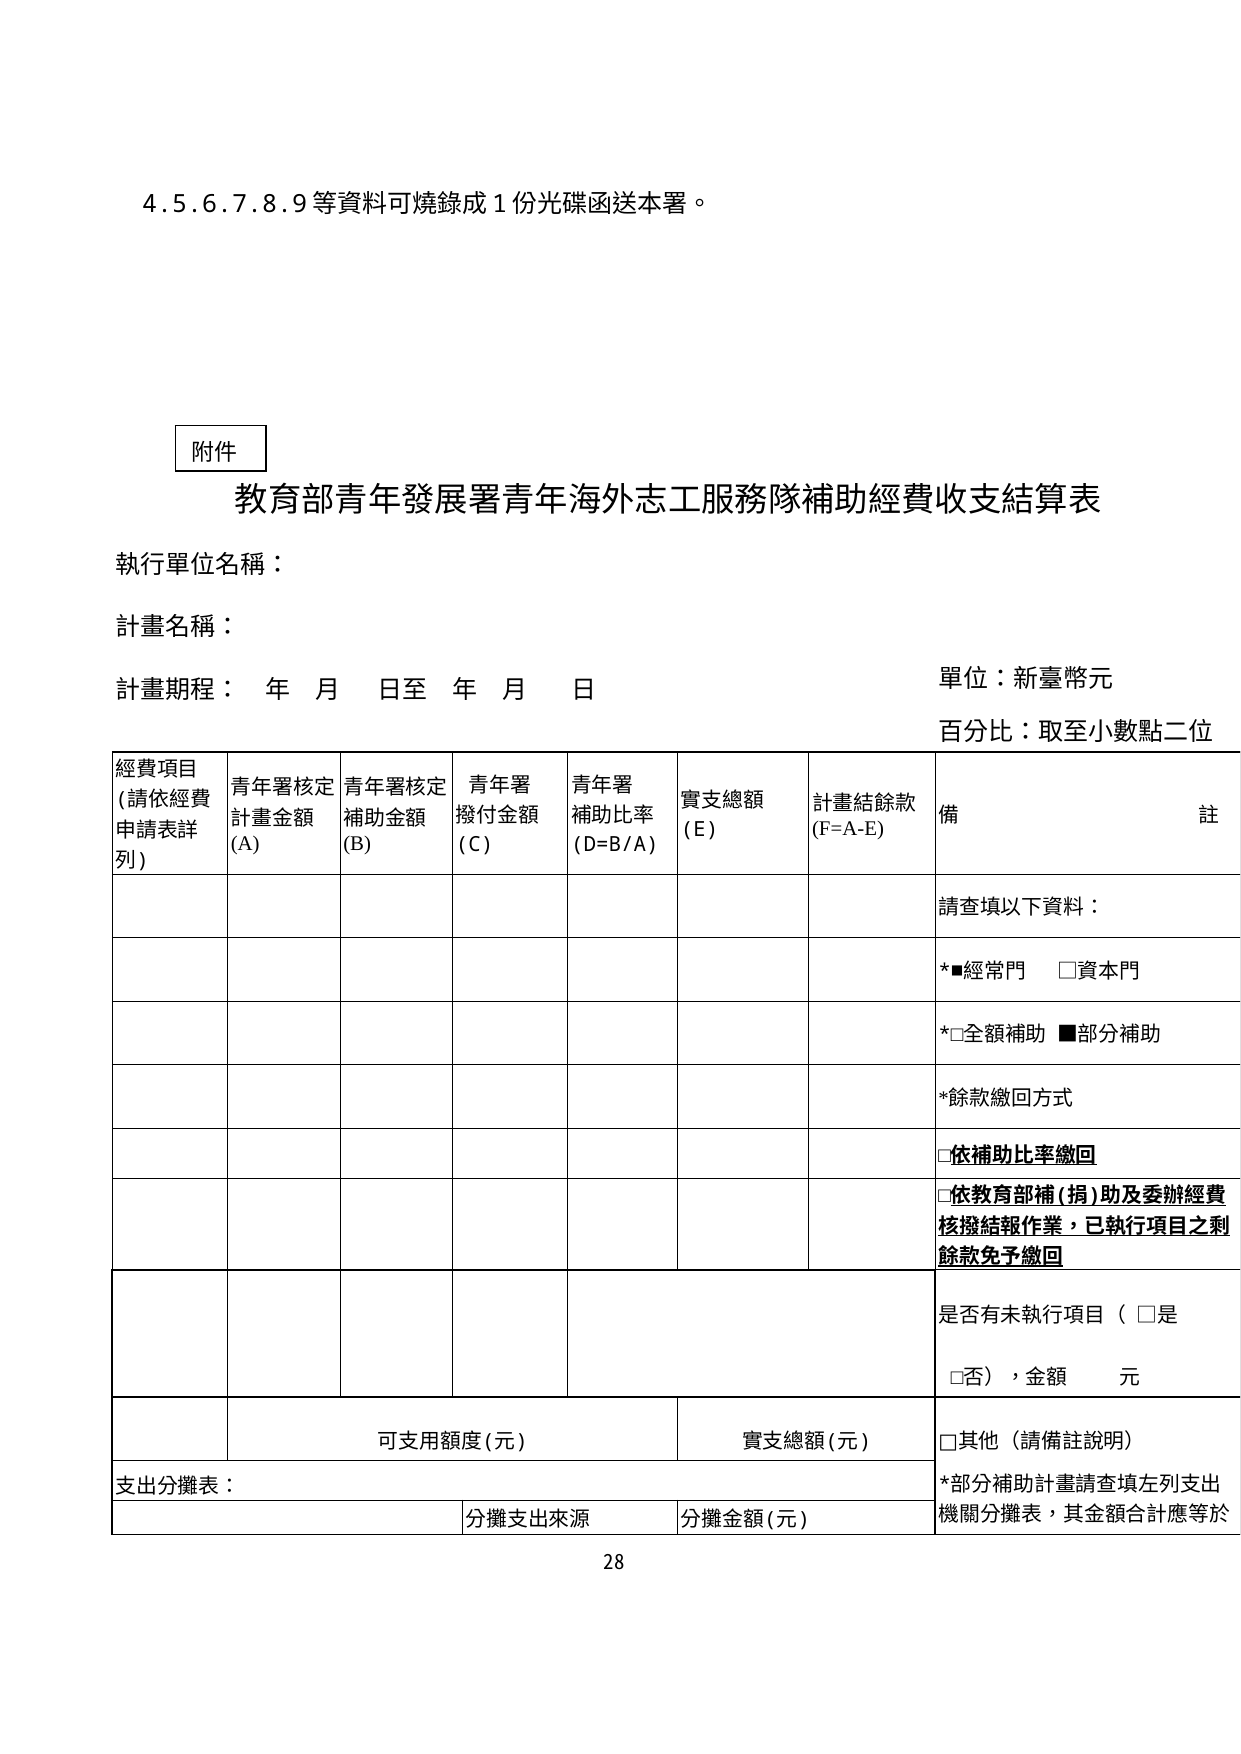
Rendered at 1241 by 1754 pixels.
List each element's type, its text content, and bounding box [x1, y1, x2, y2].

table_cell 計畫結餘款 (F=A-E) [809, 753, 935, 873]
table_cell [678, 1065, 808, 1128]
table_cell [453, 938, 567, 1001]
table_cell [809, 1129, 935, 1178]
table_cell [341, 1271, 452, 1396]
table_cell [113, 1129, 227, 1178]
table_cell [113, 875, 227, 937]
table_cell [796, 583, 935, 646]
table_cell 備 註 [936, 753, 1240, 873]
table_cell 請查填以下資料： [936, 875, 1240, 937]
table_cell 計畫名稱： [112, 583, 388, 646]
table_cell [113, 938, 227, 1001]
table_cell [453, 1065, 567, 1128]
table_cell 青年署 補助比率 (D=B/A) [568, 753, 677, 873]
table_cell □依補助比率繳回 [936, 1129, 1240, 1178]
table_cell 青年署核定計畫金額 (A) [228, 753, 340, 873]
table_cell [809, 875, 935, 937]
table_cell [656, 521, 709, 583]
table_cell □其他（請備註說明） [936, 1398, 1240, 1460]
table_cell *□全額補助 ■部分補助 [936, 1002, 1240, 1064]
table_cell [568, 1179, 677, 1269]
table_cell [453, 1179, 567, 1269]
table_cell [568, 583, 656, 646]
table_cell [568, 1065, 677, 1128]
table_cell [113, 1179, 227, 1269]
table_cell [113, 1501, 462, 1534]
table_cell [656, 646, 709, 708]
table_cell 計畫期程： 年 月 日至 年 月 [112, 646, 531, 708]
table_cell [678, 938, 808, 1001]
table_cell [497, 583, 531, 646]
table_cell [341, 875, 452, 937]
table_cell [341, 1129, 452, 1178]
table_cell [341, 1002, 452, 1064]
list 4.5.6.7.8.9等資料可燒錄成1份光碟函送本署。 [142, 160, 1116, 223]
table_cell [656, 583, 709, 646]
table_cell [809, 1065, 935, 1128]
table_cell [388, 583, 497, 646]
table_cell [228, 1065, 340, 1128]
table_cell 實支總額(元) [678, 1398, 934, 1460]
table_cell [568, 1129, 677, 1178]
table_cell [113, 1065, 227, 1128]
table_cell [531, 583, 568, 646]
table_cell [531, 646, 568, 708]
table_cell 分攤支出來源 [463, 1501, 677, 1534]
table_cell [112, 708, 935, 751]
table_cell 支出分攤表： [113, 1461, 934, 1499]
table_cell [678, 875, 808, 937]
table_cell [935, 583, 1240, 646]
table_cell [228, 1002, 340, 1064]
table_cell *■經常門 □資本門 [936, 938, 1240, 1001]
table_cell [228, 1129, 340, 1178]
table_cell [796, 521, 935, 583]
table_cell [709, 521, 796, 583]
table_cell [497, 521, 531, 583]
table_cell □依教育部補(捐)助及委辦經費核撥結報作業，已執行項目之剩餘款免予繳回 [936, 1179, 1240, 1269]
table_cell 百分比：取至小數點二位 [935, 708, 1240, 751]
table_cell 單位：新臺幣元 [935, 646, 1240, 708]
table_cell [809, 1271, 934, 1396]
table_cell 分攤金額(元) [678, 1501, 934, 1534]
table_cell [228, 1179, 340, 1269]
table_cell [809, 1002, 935, 1064]
table_cell *部分補助計畫請查填左列支出機關分攤表，其金額合計應等於實支總額 [936, 1460, 1240, 1534]
table_cell [809, 1179, 935, 1269]
table_cell [531, 521, 568, 583]
table_cell [709, 583, 796, 646]
table_cell [228, 875, 340, 937]
table_cell 青年署 撥付金額 (C) [453, 753, 567, 873]
table_cell [453, 1002, 567, 1064]
table_cell 實支總額 (E) [678, 753, 808, 873]
table_cell 青年署核定補助金額 (B) [341, 753, 452, 873]
table_cell [228, 938, 340, 1001]
table_cell [568, 1002, 677, 1064]
table_cell [568, 875, 677, 937]
table_cell [678, 1129, 808, 1178]
table_cell [453, 1129, 567, 1178]
table_cell [228, 1271, 340, 1396]
table_cell [568, 521, 656, 583]
table_cell [113, 1271, 227, 1396]
table_header 教育部青年發展署青年海外志工服務隊補助經費收支結算表 [176, 426, 265, 470]
table_cell [935, 521, 1240, 583]
table_cell [678, 1271, 809, 1396]
table_cell 日 [568, 646, 656, 708]
table_cell [341, 1179, 452, 1269]
table_cell [568, 1271, 678, 1396]
table_cell [113, 1398, 227, 1460]
table_cell [568, 938, 677, 1001]
table_cell [678, 1002, 808, 1064]
table_cell 執行單位名稱： [112, 521, 497, 583]
table_cell 可支用額度(元) [228, 1398, 677, 1460]
table_cell [809, 938, 935, 1001]
table_cell [453, 875, 567, 937]
table_cell [341, 1065, 452, 1128]
table_cell *餘款繳回方式 [936, 1065, 1240, 1128]
table_cell [341, 938, 452, 1001]
table_cell [453, 1271, 567, 1396]
table_cell 經費項目 (請依經費申請表詳列) [113, 753, 227, 873]
table_header 教育部青年發展署青年海外志工服務隊補助經費收支結算表 [112, 473, 1240, 521]
table_cell [796, 646, 935, 708]
table_cell [709, 646, 796, 708]
table_cell [113, 1002, 227, 1064]
table_cell 是否有未執行項目（ □是 □否），金額 元 [936, 1270, 1240, 1396]
table_cell [678, 1179, 808, 1269]
